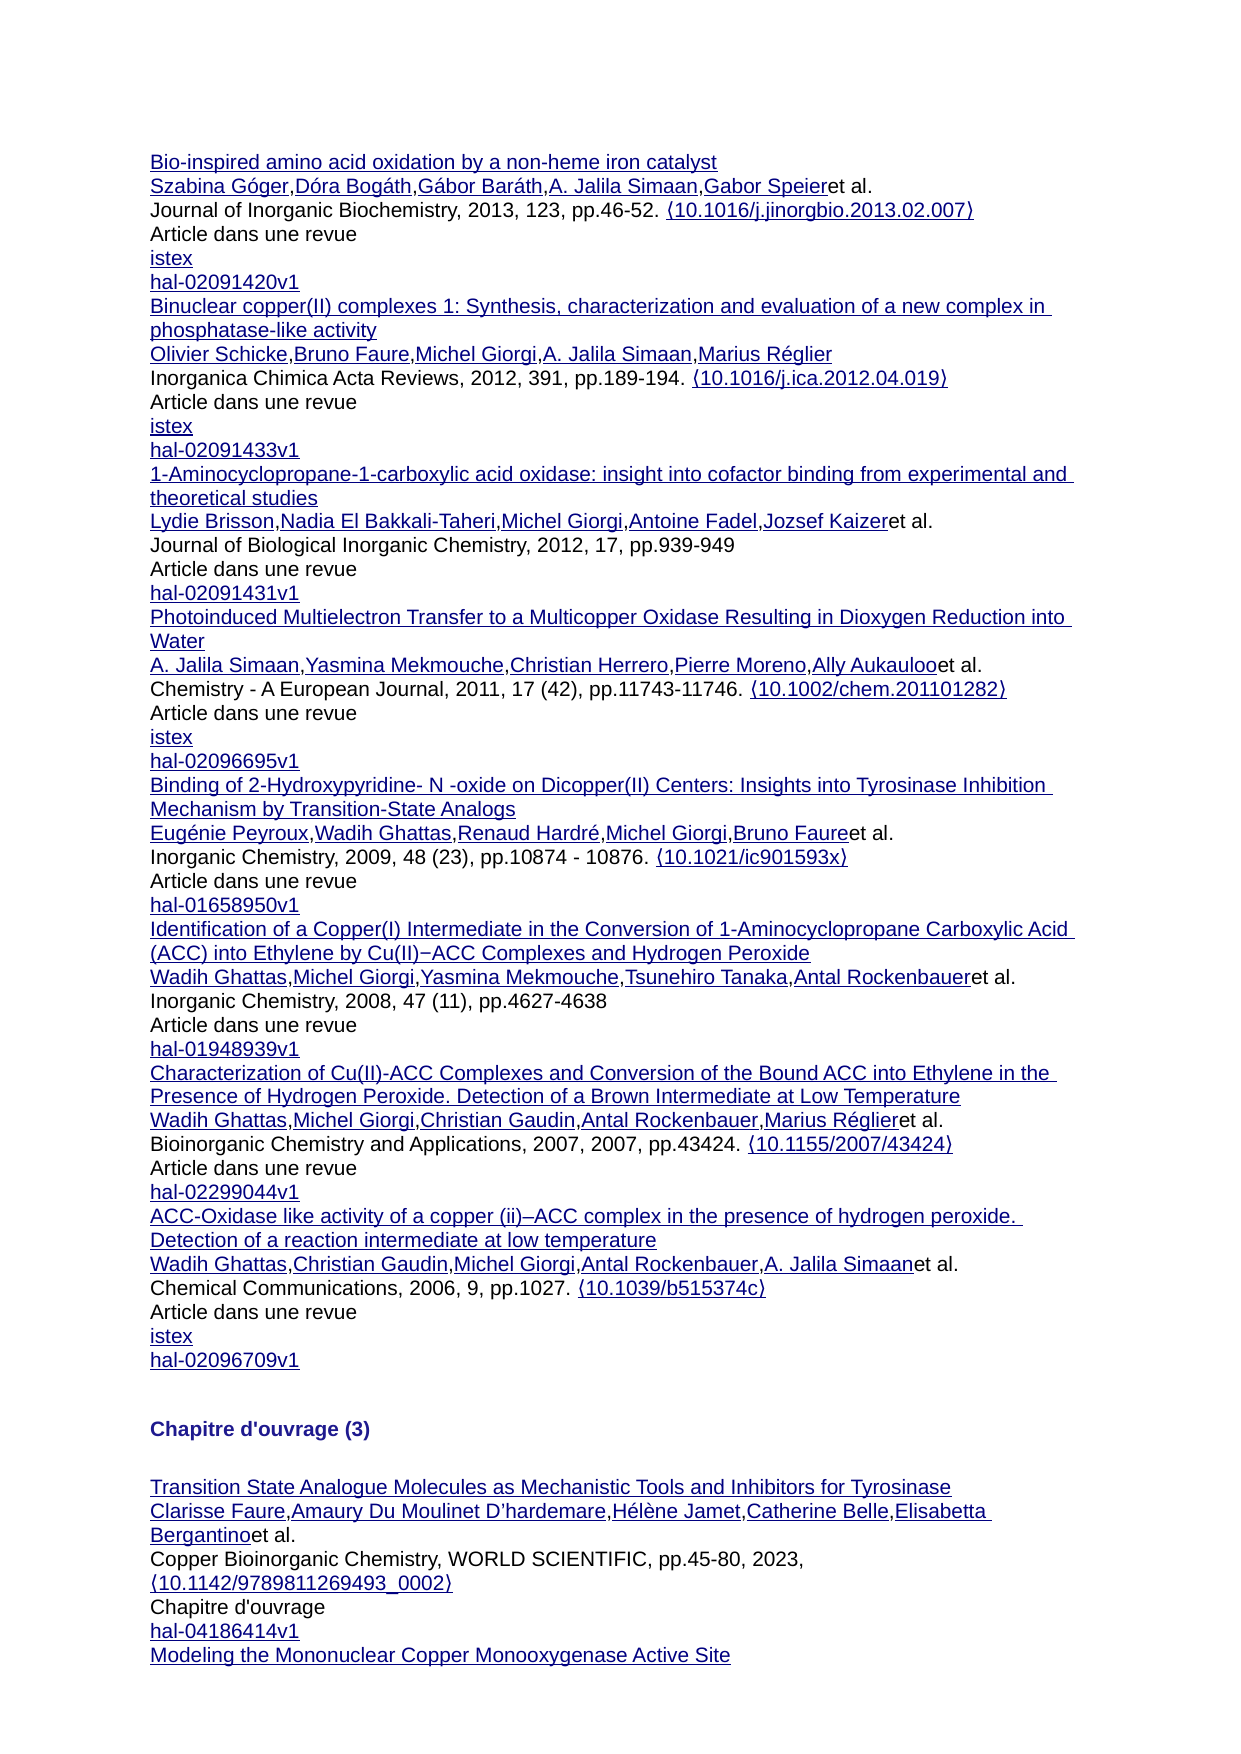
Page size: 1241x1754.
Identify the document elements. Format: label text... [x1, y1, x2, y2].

table_cell 1-Aminocyclopropane-1-carboxylic acid oxidase: insight into cofactor binding from experimental and theoretical studies Lydie Brisson,Nadia El Bakkali-Taheri,Michel Giorgi,Antoine Fadel,Jozsef Kaizeret al. Journal of Biological Inorganic Chemistry, 2012, 17, pp.939-949 Article dans une revue hal-02091431v1 [150, 461, 1090, 605]
table_cell Characterization of Cu(II)-ACC Complexes and Conversion of the Bound ACC into Ethylene in the Presence of Hydrogen Peroxide. Detection of a Brown Intermediate at Low Temperature Wadih Ghattas,Michel Giorgi,Christian Gaudin,Antal Rockenbauer,Marius Réglieret al. Bioinorganic Chemistry and Applications, 2007, 2007, pp.43424. ⟨10.1155/2007/43424⟩ Article dans une revue hal-02299044v1 [150, 1060, 1090, 1204]
table_cell Bio-inspired amino acid oxidation by a non-heme iron catalyst Szabina Góger,Dóra Bogáth,Gábor Baráth,A. Jalila Simaan,Gabor Speieret al. Journal of Inorganic Biochemistry, 2013, 123, pp.46-52. ⟨10.1016/j.jinorgbio.2013.02.007⟩ Article dans une revue istex hal-02091420v1 [150, 150, 1090, 294]
table_cell Binuclear copper(II) complexes 1: Synthesis, characterization and evaluation of a new complex in phosphatase-like activity Olivier Schicke,Bruno Faure,Michel Giorgi,A. Jalila Simaan,Marius Réglier Inorganica Chimica Acta Reviews, 2012, 391, pp.189-194. ⟨10.1016/j.ica.2012.04.019⟩ Article dans une revue istex hal-02091433v1 [150, 294, 1090, 461]
table_cell Modeling the Mononuclear Copper Monooxygenase Active Site [150, 1643, 1090, 1667]
subtitle Chapitre d'ouvrage (3) [150, 1417, 1090, 1441]
table_cell Identification of a Copper(I) Intermediate in the Conversion of 1-Aminocyclopropane Carboxylic Acid (ACC) into Ethylene by Cu(II)−ACC Complexes and Hydrogen Peroxide Wadih Ghattas,Michel Giorgi,Yasmina Mekmouche,Tsunehiro Tanaka,Antal Rockenbaueret al. Inorganic Chemistry, 2008, 47 (11), pp.4627-4638 Article dans une revue hal-01948939v1 [150, 917, 1090, 1060]
table_header Transition State Analogue Molecules as Mechanistic Tools and Inhibitors for Tyrosinase Clarisse Faure,Amaury Du Moulinet D’hardemare,Hélène Jamet,Catherine Belle,Elisabetta Bergantinoet al. Copper Bioinorganic Chemistry, WORLD SCIENTIFIC, pp.45-80, 2023, ⟨10.1142/9789811269493_0002⟩ Chapitre d'ouvrage hal-04186414v1 [150, 1475, 1090, 1643]
table_cell ACC-Oxidase like activity of a copper (ii)–ACC complex in the presence of hydrogen peroxide. Detection of a reaction intermediate at low temperature Wadih Ghattas,Christian Gaudin,Michel Giorgi,Antal Rockenbauer,A. Jalila Simaanet al. Chemical Communications, 2006, 9, pp.1027. ⟨10.1039/b515374c⟩ Article dans une revue istex hal-02096709v1 [150, 1204, 1090, 1372]
table_cell Binding of 2-Hydroxypyridine- N -oxide on Dicopper(II) Centers: Insights into Tyrosinase Inhibition Mechanism by Transition-State Analogs Eugénie Peyroux,Wadih Ghattas,Renaud Hardré,Michel Giorgi,Bruno Faureet al. Inorganic Chemistry, 2009, 48 (23), pp.10874 - 10876. ⟨10.1021/ic901593x⟩ Article dans une revue hal-01658950v1 [150, 773, 1090, 917]
table_cell Photoinduced Multielectron Transfer to a Multicopper Oxidase Resulting in Dioxygen Reduction into Water A. Jalila Simaan,Yasmina Mekmouche,Christian Herrero,Pierre Moreno,Ally Aukaulooet al. Chemistry - A European Journal, 2011, 17 (42), pp.11743-11746. ⟨10.1002/chem.201101282⟩ Article dans une revue istex hal-02096695v1 [150, 605, 1090, 773]
